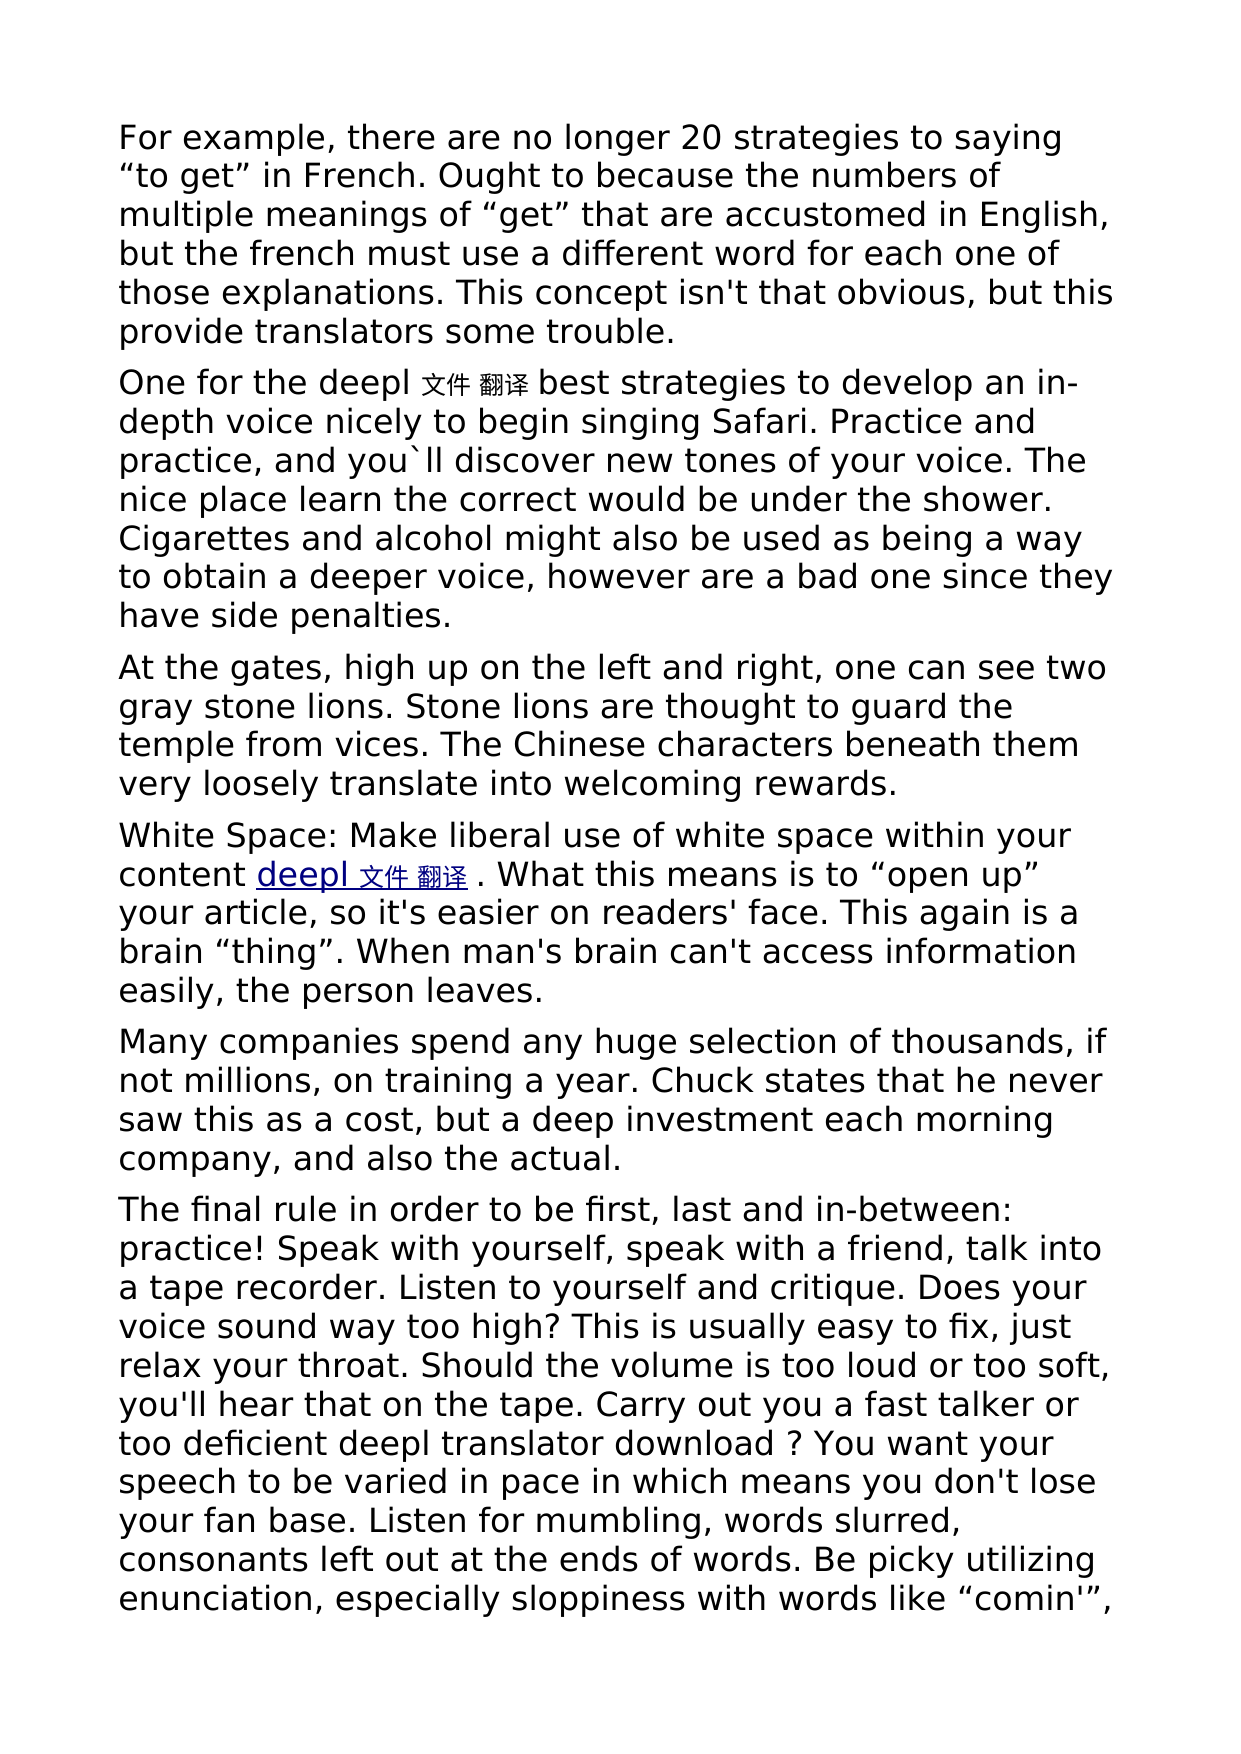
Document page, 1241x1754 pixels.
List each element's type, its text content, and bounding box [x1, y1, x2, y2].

text White Space: Make liberal use of white space within your content deepl 文件 翻译 . What this means is to “open up” your article, so it's easier on readers' face. This again is a brain “thing”. When man's brain can't access information easily, the person leaves. [118, 816, 1122, 1010]
text At the gates, high up on the left and right, one can see two gray stone lions. Stone lions are thought to guard the temple from vices. The Chinese characters beneath them very loosely translate into welcoming rewards. [118, 648, 1122, 804]
text One for the deepl 文件 翻译 best strategies to develop an in-depth voice nicely to begin singing Safari. Practice and practice, and you`ll discover new tones of your voice. The nice place learn the correct would be under the shower. Cigarettes and alcohol might also be used as being a way to obtain a deeper voice, however are a bad one since they have side penalties. [118, 364, 1122, 636]
text Many companies spend any huge selection of thousands, if not millions, on training a year. Chuck states that he never saw this as a cost, but a deep investment each morning company, and also the actual. [118, 1023, 1122, 1178]
text For example, there are no longer 20 strategies to saying “to get” in French. Ought to because the numbers of multiple meanings of “get” that are accustomed in English, but the french must use a different word for each one of those explanations. This concept isn't that obvious, but this provide translators some trouble. [118, 118, 1122, 351]
text The final rule in order to be first, last and in-between: practice! Speak with yourself, speak with a friend, talk into a tape recorder. Listen to yourself and critique. Does your voice sound way too high? This is usually easy to fix, just relax your throat. Should the volume is too loud or too soft, you'll hear that on the tape. Carry out you a fast talker or too deficient deepl translator download ? You want your speech to be varied in pace in which means you don't lose your fan base. Listen for mumbling, words slurred, consonants left out at the ends of words. Be picky utilizing enunciation, especially sloppiness with words like “comin'”, [118, 1191, 1122, 1618]
